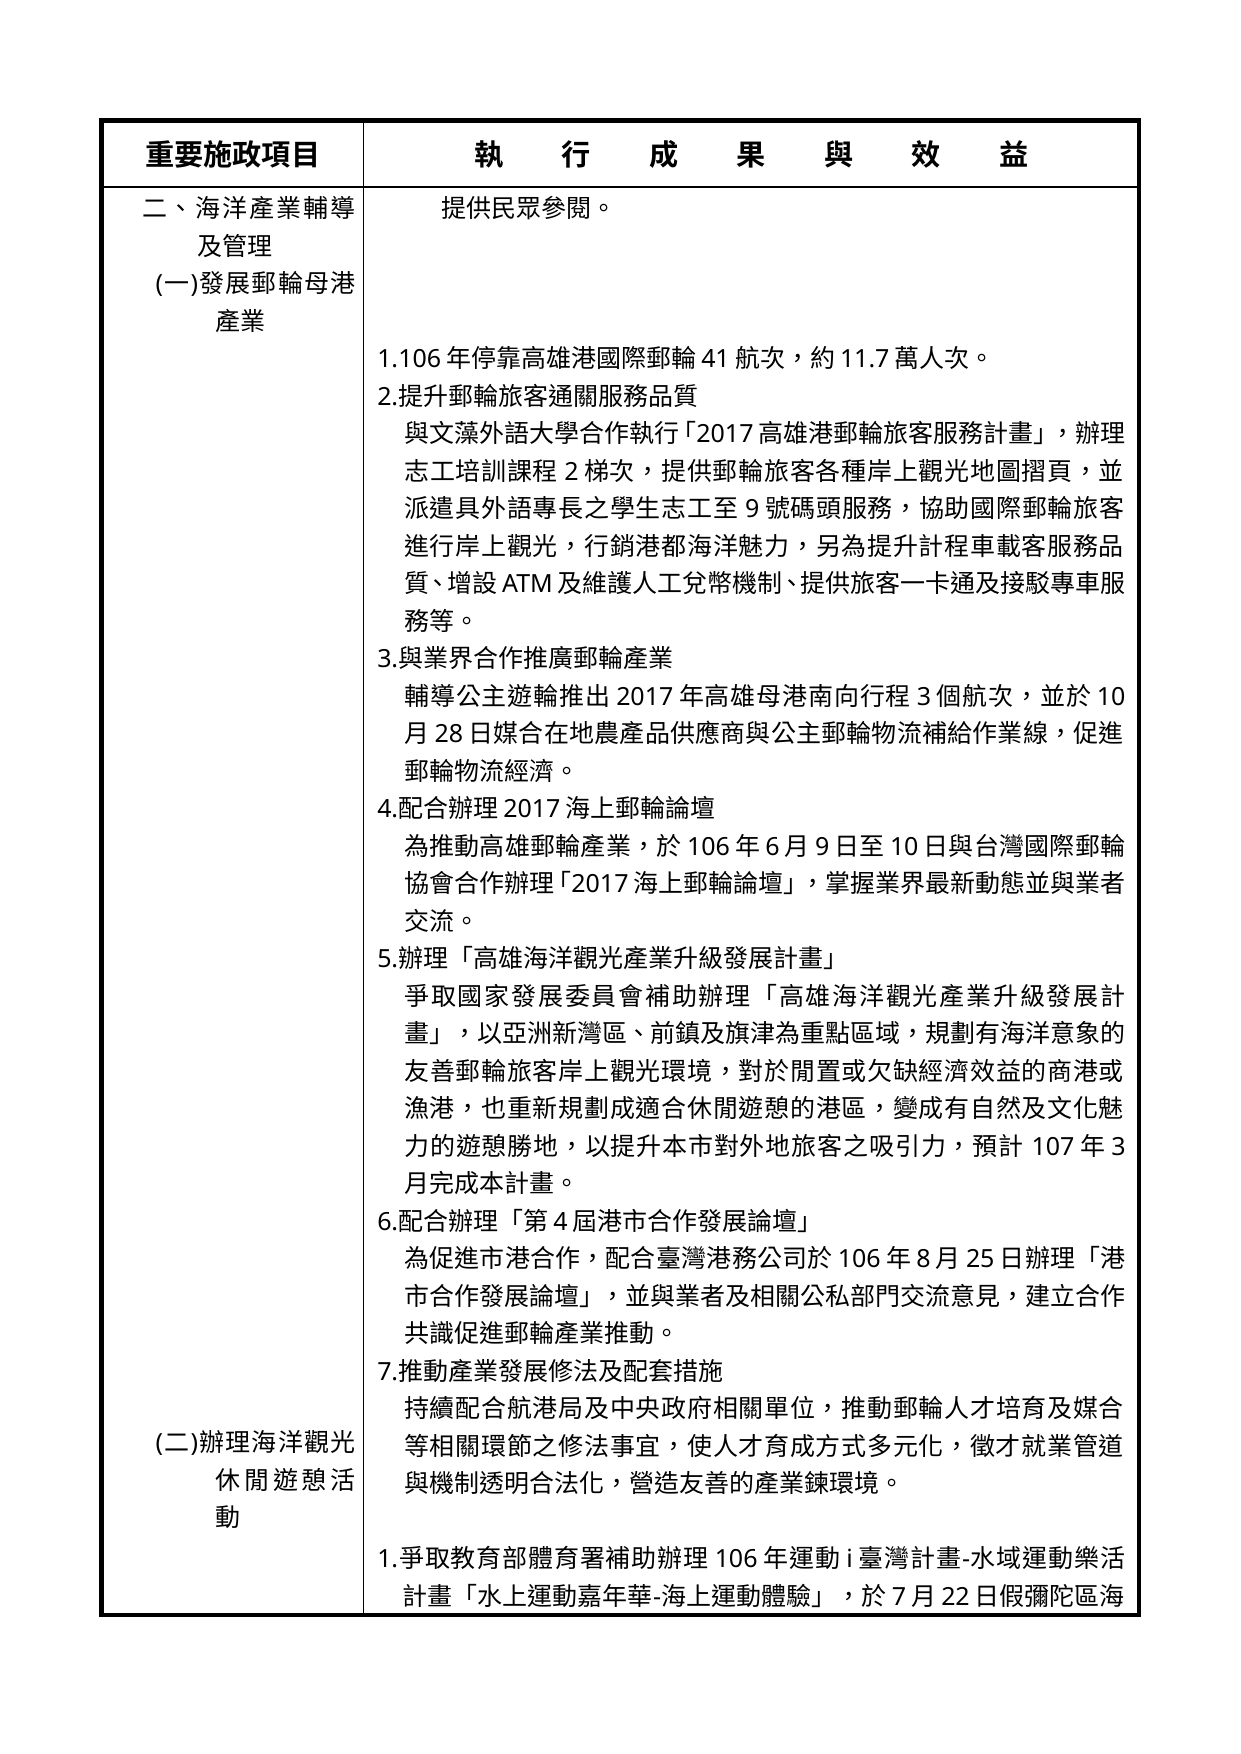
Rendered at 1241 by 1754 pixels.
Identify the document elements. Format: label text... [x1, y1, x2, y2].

table_header 重要施政項目 [104, 123, 363, 186]
table_cell 二、海洋產業輔導及管理 (一)發展郵輪母港產業 (二)辦理海洋觀光休閒遊憩活動 [104, 188, 363, 1613]
table_header 執 行 成 果 與 效 益 [364, 123, 1137, 186]
table_cell 提供民眾參閱。 1.106年停靠高雄港國際郵輪41航次，約11.7萬人次。 2.提升郵輪旅客通關服務品質 與文藻外語大學合作執行「2017高雄港郵輪旅客服務計畫」，辦理志工培訓課程2梯次，提供郵輪旅客各種岸上觀光地圖摺頁，並派遣具外語專長之學生志工至9號碼頭服務，協助國際郵輪旅客進行岸上觀光，行銷港都海洋魅力，另為提升計程車載客服務品質、增設ATM及維護人工兌幣機制、提供旅客一卡通及接駁專車服務等。 3.與業界合作推廣郵輪產業 輔導公主遊輪推出2017年高雄母港南向行程3個航次，並於10月28日媒合在地農產品供應商與公主郵輪物流補給作業線，促進郵輪物流經濟。 4.配合辦理2017海上郵輪論壇 為推動高雄郵輪產業，於106年6月9日至10日與台灣國際郵輪協會合作辦理「2017海上郵輪論壇」，掌握業界最新動態並與業者交流。 5.辦理「高雄海洋觀光產業升級發展計畫」 爭取國家發展委員會補助辦理「高雄海洋觀光產業升級發展計畫」，以亞洲新灣區、前鎮及旗津為重點區域，規劃有海洋意象的友善郵輪旅客岸上觀光環境，對於閒置或欠缺經濟效益的商港或漁港，也重新規劃成適合休閒遊憩的港區，變成有自然及文化魅力的遊憩勝地，以提升本市對外地旅客之吸引力，預計107年3月完成本計畫。 6.配合辦理「第4屆港市合作發展論壇」 為促進市港合作，配合臺灣港務公司於106年8月25日辦理「港市合作發展論壇」，並與業者及相關公私部門交流意見，建立合作共識促進郵輪產業推動。 7.推動產業發展修法及配套措施 持續配合航港局及中央政府相關單位，推動郵輪人才培育及媒合等相關環節之修法事宜，使人才育成方式多元化，徵才就業管道與機制透明合法化，營造友善的產業鍊環境。 1.爭取教育部體育署補助辦理106年運動i臺灣計畫-水域運動樂活計畫「水上運動嘉年華-海上運動體驗」，於7月22日假彌陀區海 [364, 188, 1137, 1613]
